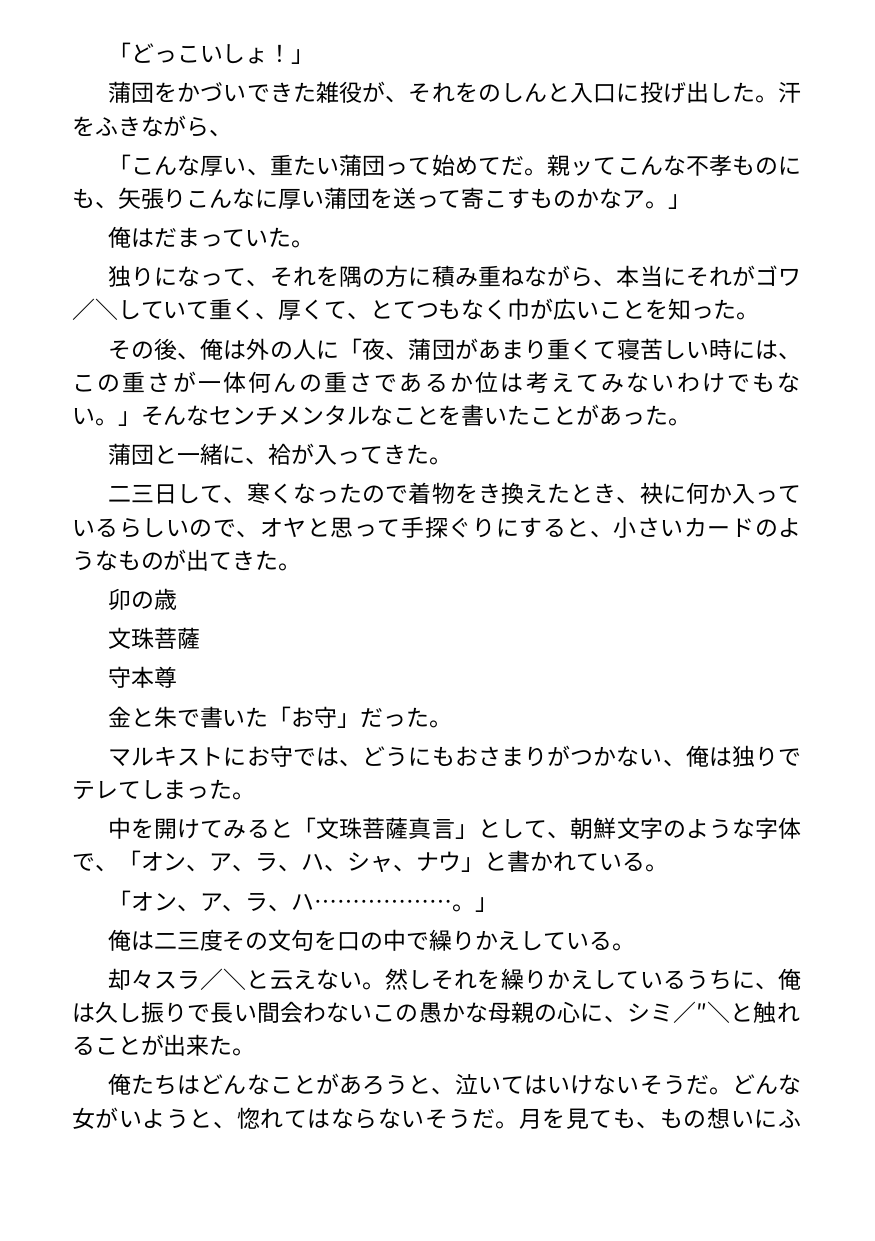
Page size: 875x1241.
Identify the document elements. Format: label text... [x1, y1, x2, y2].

text 金と朱で書いた「お守」だった。 [72, 699, 802, 733]
text 「こんな厚い、重たい蒲団って始めてだ。親ッてこんな不孝ものにも、矢張りこんなに厚い蒲団を送って寄こすものかなア。」 [72, 148, 802, 214]
text 蒲団と一緒に、袷が入ってきた。 [72, 437, 802, 470]
text その後、俺は外の人に「夜、蒲団があまり重くて寝苦しい時には、この重さが一体何んの重さであるか位は考えてみないわけでもない。」そんなセンチメンタルなことを書いたことがあった。 [72, 332, 802, 431]
text 「どっこいしょ！」 [72, 36, 802, 69]
text 蒲団をかづいできた雑役が、それをのしんと入口に投げ出した。汗をふきながら、 [72, 75, 802, 142]
text 守本尊 [72, 660, 802, 693]
text 文珠菩薩 [72, 621, 802, 654]
text マルキストにお守では、どうにもおさまりがつかない、俺は独りでテレてしまった。 [72, 739, 802, 805]
text 却々スラ／＼と云えない。然しそれを繰りかえしているうちに、俺は久し振りで長い間会わないこの愚かな母親の心に、シミ／″＼と触れることが出来た。 [72, 962, 802, 1061]
text 俺はだまっていた。 [72, 220, 802, 253]
text 「オン、ア、ラ、ハ………………。」 [72, 883, 802, 917]
text 俺たちはどんなことがあろうと、泣いてはいけないそうだ。どんな女がいようと、惚れてはならないそうだ。月を見ても、もの想いにふ [72, 1067, 802, 1134]
text 二三日して、寒くなったので着物をき換えたとき、袂に何か入っているらしいので、オヤと思って手探ぐりにすると、小さいカードのようなものが出てきた。 [72, 476, 802, 576]
text 中を開けてみると「文珠菩薩真言」として、朝鮮文字のような字体で、「オン、ア、ラ、ハ、シャ、ナウ」と書かれている。 [72, 811, 802, 877]
text 独りになって、それを隅の方に積み重ねながら、本当にそれがゴワ／＼していて重く、厚くて、とてつもなく巾が広いことを知った。 [72, 259, 802, 326]
text 卯の歳 [72, 582, 802, 615]
text 俺は二三度その文句を口の中で繰りかえしている。 [72, 923, 802, 956]
